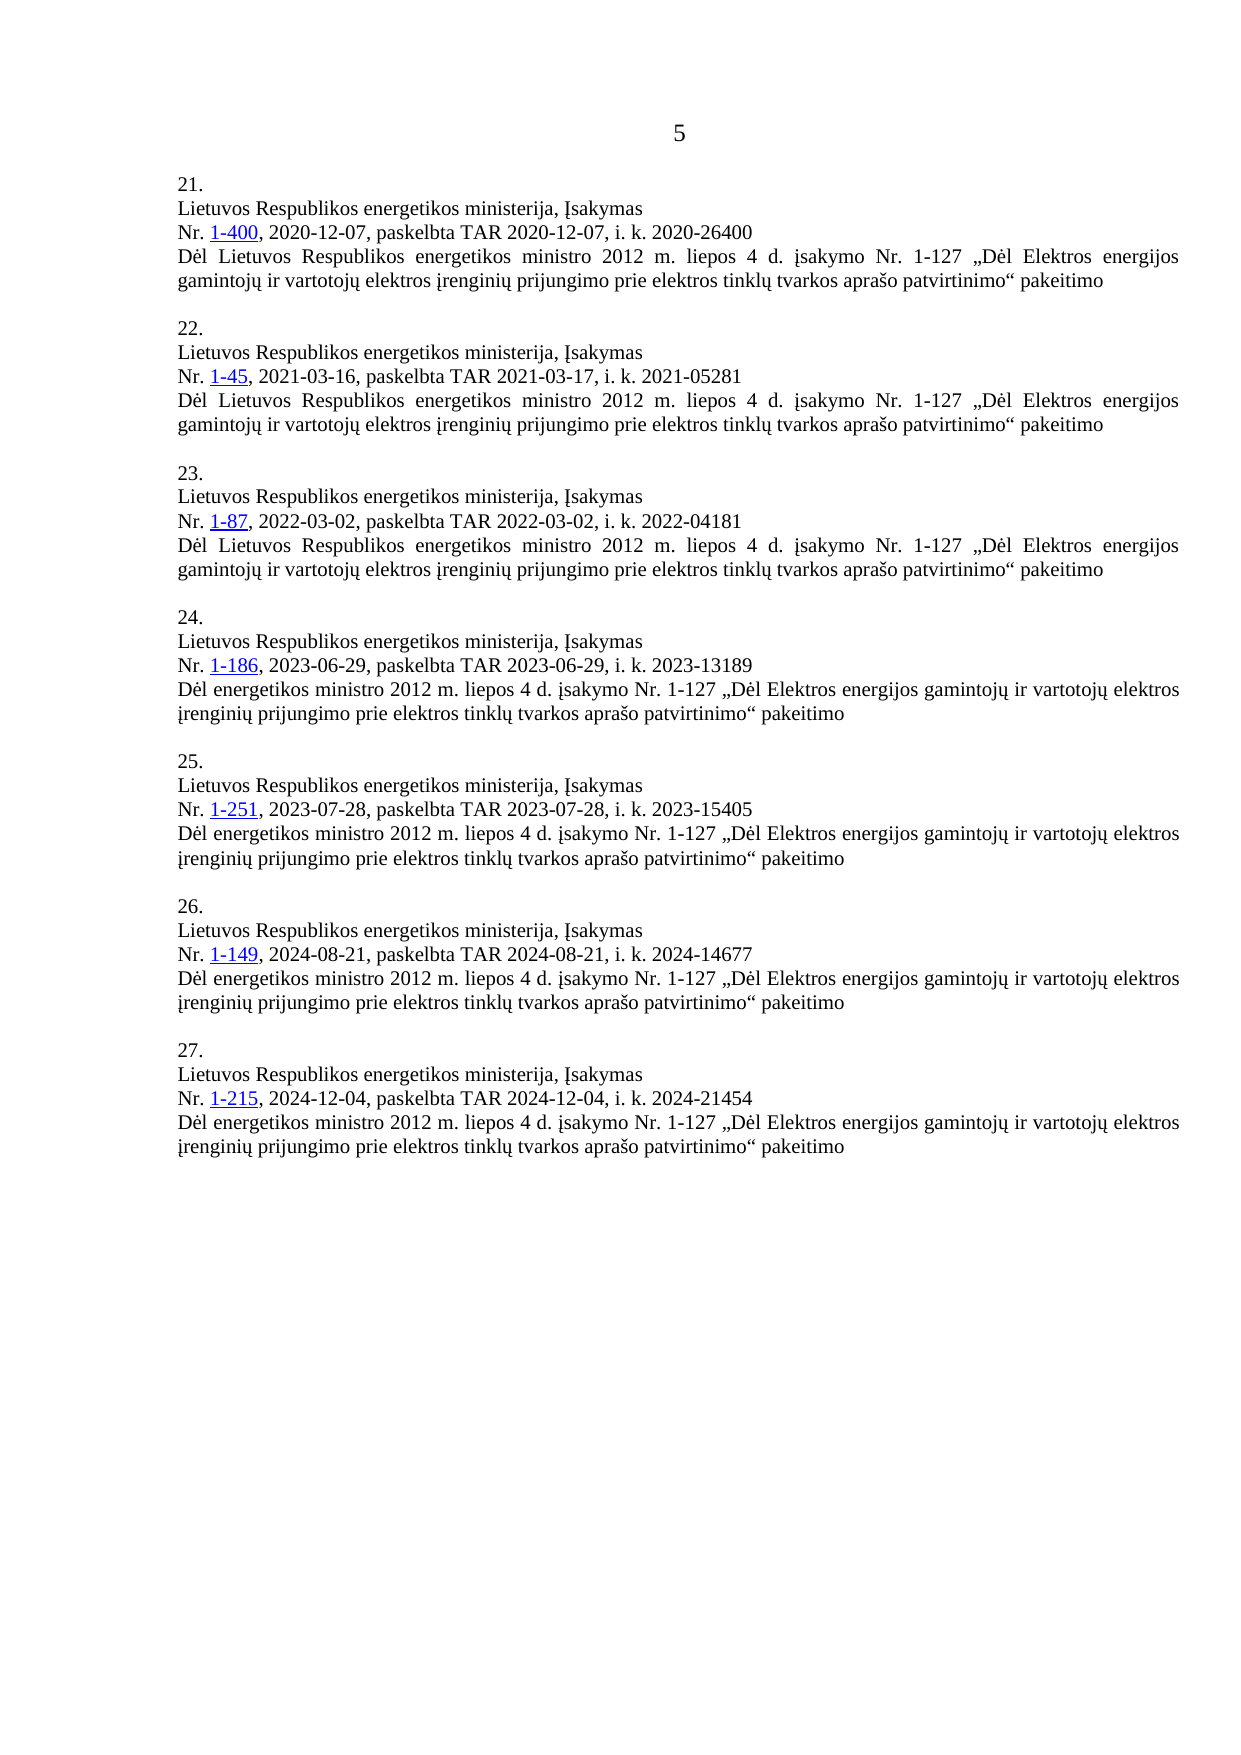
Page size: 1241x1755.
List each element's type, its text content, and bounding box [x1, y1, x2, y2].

text Nr. 1-251, 2023-07-28, paskelbta TAR 2023-07-28, i. k. 2023-15405 [177, 797, 1181, 821]
text 22. [177, 316, 1181, 340]
text Lietuvos Respublikos energetikos ministerija, Įsakymas [177, 918, 1181, 942]
text Dėl Lietuvos Respublikos energetikos ministro 2012 m. liepos 4 d. įsakymo Nr. 1-127 „Dėl Elektros energijos gamintojų ir vartotojų elektros įrenginių prijungimo prie elektros tinklų tvarkos aprašo patvirtinimo“ pakeitimo [177, 388, 1181, 436]
text Nr. 1-149, 2024-08-21, paskelbta TAR 2024-08-21, i. k. 2024-14677 [177, 942, 1181, 966]
text Dėl Lietuvos Respublikos energetikos ministro 2012 m. liepos 4 d. įsakymo Nr. 1-127 „Dėl Elektros energijos gamintojų ir vartotojų elektros įrenginių prijungimo prie elektros tinklų tvarkos aprašo patvirtinimo“ pakeitimo [177, 533, 1181, 581]
text 26. [177, 893, 1181, 918]
text Dėl energetikos ministro 2012 m. liepos 4 d. įsakymo Nr. 1-127 „Dėl Elektros energijos gamintojų ir vartotojų elektros įrenginių prijungimo prie elektros tinklų tvarkos aprašo patvirtinimo“ pakeitimo [177, 677, 1181, 725]
text Dėl energetikos ministro 2012 m. liepos 4 d. įsakymo Nr. 1-127 „Dėl Elektros energijos gamintojų ir vartotojų elektros įrenginių prijungimo prie elektros tinklų tvarkos aprašo patvirtinimo“ pakeitimo [177, 966, 1181, 1014]
text Dėl energetikos ministro 2012 m. liepos 4 d. įsakymo Nr. 1-127 „Dėl Elektros energijos gamintojų ir vartotojų elektros įrenginių prijungimo prie elektros tinklų tvarkos aprašo patvirtinimo“ pakeitimo [177, 821, 1181, 869]
text 25. [177, 749, 1181, 773]
text 27. [177, 1038, 1181, 1062]
text Nr. 1-215, 2024-12-04, paskelbta TAR 2024-12-04, i. k. 2024-21454 [177, 1086, 1181, 1110]
text Nr. 1-87, 2022-03-02, paskelbta TAR 2022-03-02, i. k. 2022-04181 [177, 508, 1181, 533]
text 21. [177, 172, 1181, 196]
text Lietuvos Respublikos energetikos ministerija, Įsakymas [177, 1062, 1181, 1086]
text Nr. 1-186, 2023-06-29, paskelbta TAR 2023-06-29, i. k. 2023-13189 [177, 653, 1181, 677]
text Lietuvos Respublikos energetikos ministerija, Įsakymas [177, 773, 1181, 797]
text Lietuvos Respublikos energetikos ministerija, Įsakymas [177, 484, 1181, 508]
text Dėl Lietuvos Respublikos energetikos ministro 2012 m. liepos 4 d. įsakymo Nr. 1-127 „Dėl Elektros energijos gamintojų ir vartotojų elektros įrenginių prijungimo prie elektros tinklų tvarkos aprašo patvirtinimo“ pakeitimo [177, 244, 1181, 292]
text Lietuvos Respublikos energetikos ministerija, Įsakymas [177, 196, 1181, 220]
text 24. [177, 605, 1181, 629]
text Lietuvos Respublikos energetikos ministerija, Įsakymas [177, 629, 1181, 653]
text Lietuvos Respublikos energetikos ministerija, Įsakymas [177, 340, 1181, 364]
text Dėl energetikos ministro 2012 m. liepos 4 d. įsakymo Nr. 1-127 „Dėl Elektros energijos gamintojų ir vartotojų elektros įrenginių prijungimo prie elektros tinklų tvarkos aprašo patvirtinimo“ pakeitimo [177, 1110, 1181, 1158]
text 23. [177, 460, 1181, 484]
text Nr. 1-400, 2020-12-07, paskelbta TAR 2020-12-07, i. k. 2020-26400 [177, 220, 1181, 244]
text Nr. 1-45, 2021-03-16, paskelbta TAR 2021-03-17, i. k. 2021-05281 [177, 364, 1181, 388]
